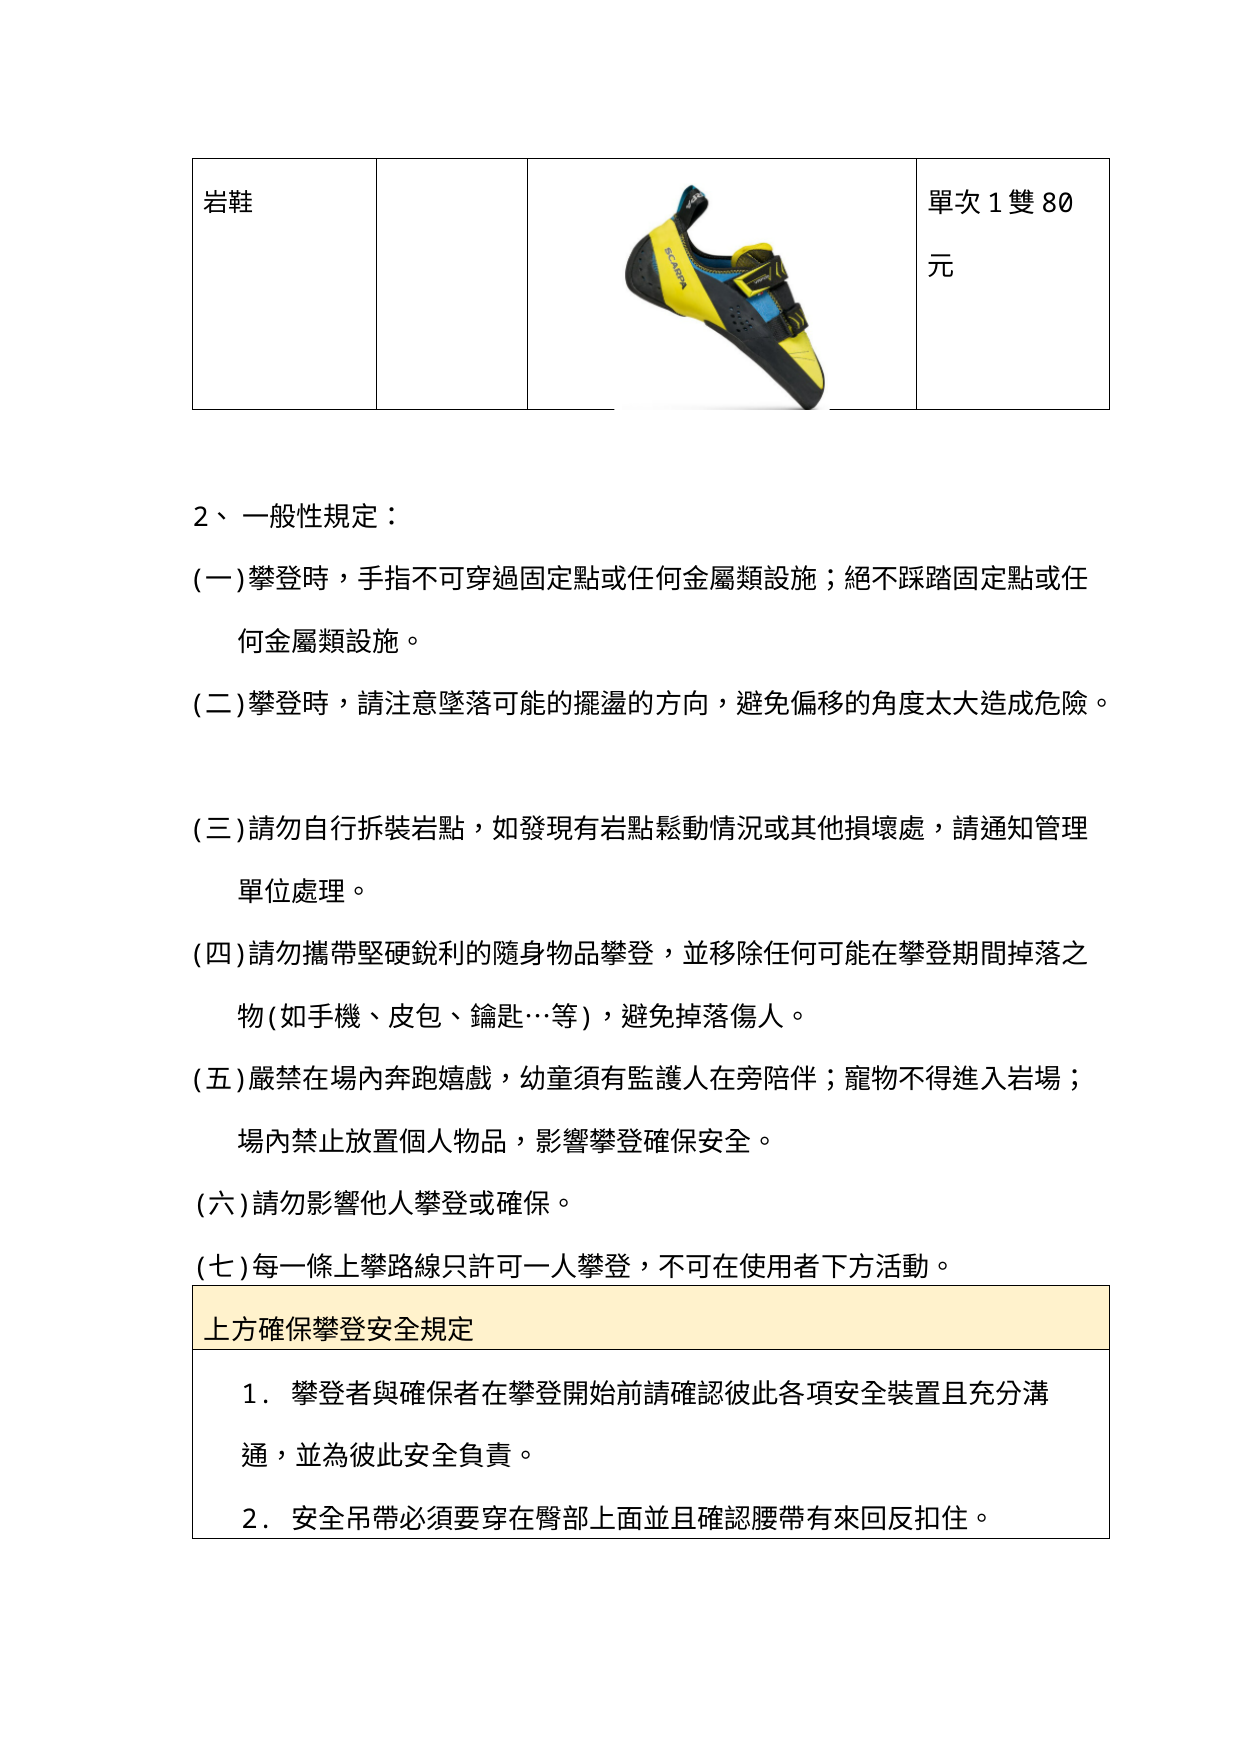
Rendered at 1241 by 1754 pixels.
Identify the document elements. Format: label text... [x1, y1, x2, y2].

text (二)攀登時，請注意墜落可能的擺盪的方向，避免偏移的角度太大造成危險。 [189, 660, 1110, 785]
table_cell 單次1雙80元 [917, 159, 1109, 409]
table_cell 攀登者與確保者在攀登開始前請確認彼此各項安全裝置且充分溝通，並為彼此安全負責。 安全吊帶必須要穿在臀部上面並且確認腰帶有來回反扣住。 8字結必須穿過坐式安全吊帶的腰帶以及腿帶，全身吊帶亦必須穿過說明書的規定部位。 打好8字結後在尾端最少要留下10公分的長度，並另外再打一個單結作確保。 確保器必須適當地裝好而且有鎖鉤環必須要鎖緊，並同時以攀登口令相互確認。 確保及下降時制動手絕對不能離開繩子。 當確保者進行確保時必須時時保持高度注意，不可聊天、講電話、喝水，以及任何導致分心的行為，並請以站立姿勢進行確保。 當下降時及制動時，制動手不高於三點鐘方向以上。 確保時，請時時提醒攀登者的危險動作，(例：繩索沒有保持在雙手中間、快扣卡住繩子、偏移路線太多可能造成擺盪的危險等)。 請勿踩踏主繩，或不當的拉扯。 上方確保攀登確保者應配備：吊帶、手動輔助性確保器或手動制停確保器、有鎖鉤環或自鎖鉤環、動力繩。 上方確保攀登使用者應配備：吊帶、動力繩及岩鞋。 [193, 1350, 1109, 1537]
text (五)嚴禁在場內奔跑嬉戲，幼童須有監護人在旁陪伴；寵物不得進入岩場；場內禁止放置個人物品，影響攀登確保安全。 [189, 1035, 1110, 1160]
text (一)攀登時，手指不可穿過固定點或任何金屬類設施；絕不踩踏固定點或任何金屬類設施。 [189, 535, 1110, 660]
table_header 上方確保攀登安全規定 [193, 1286, 1109, 1349]
text (三)請勿自行拆裝岩點，如發現有岩點鬆動情況或其他損壞處，請通知管理單位處理。 [189, 785, 1110, 910]
text (四)請勿攜帶堅硬銳利的隨身物品攀登，並移除任何可能在攀登期間掉落之物(如手機、皮包、鑰匙…等)，避免掉落傷人。 [189, 910, 1110, 1035]
table_cell [528, 159, 916, 409]
table_cell [377, 159, 527, 409]
list 一般性規定： [192, 473, 1110, 535]
table_cell 岩鞋 [193, 159, 376, 409]
text (六)請勿影響他人攀登或確保。 [192, 1160, 1110, 1223]
text (七)每一條上攀路線只許可一人攀登，不可在使用者下方活動。 [192, 1223, 1110, 1285]
